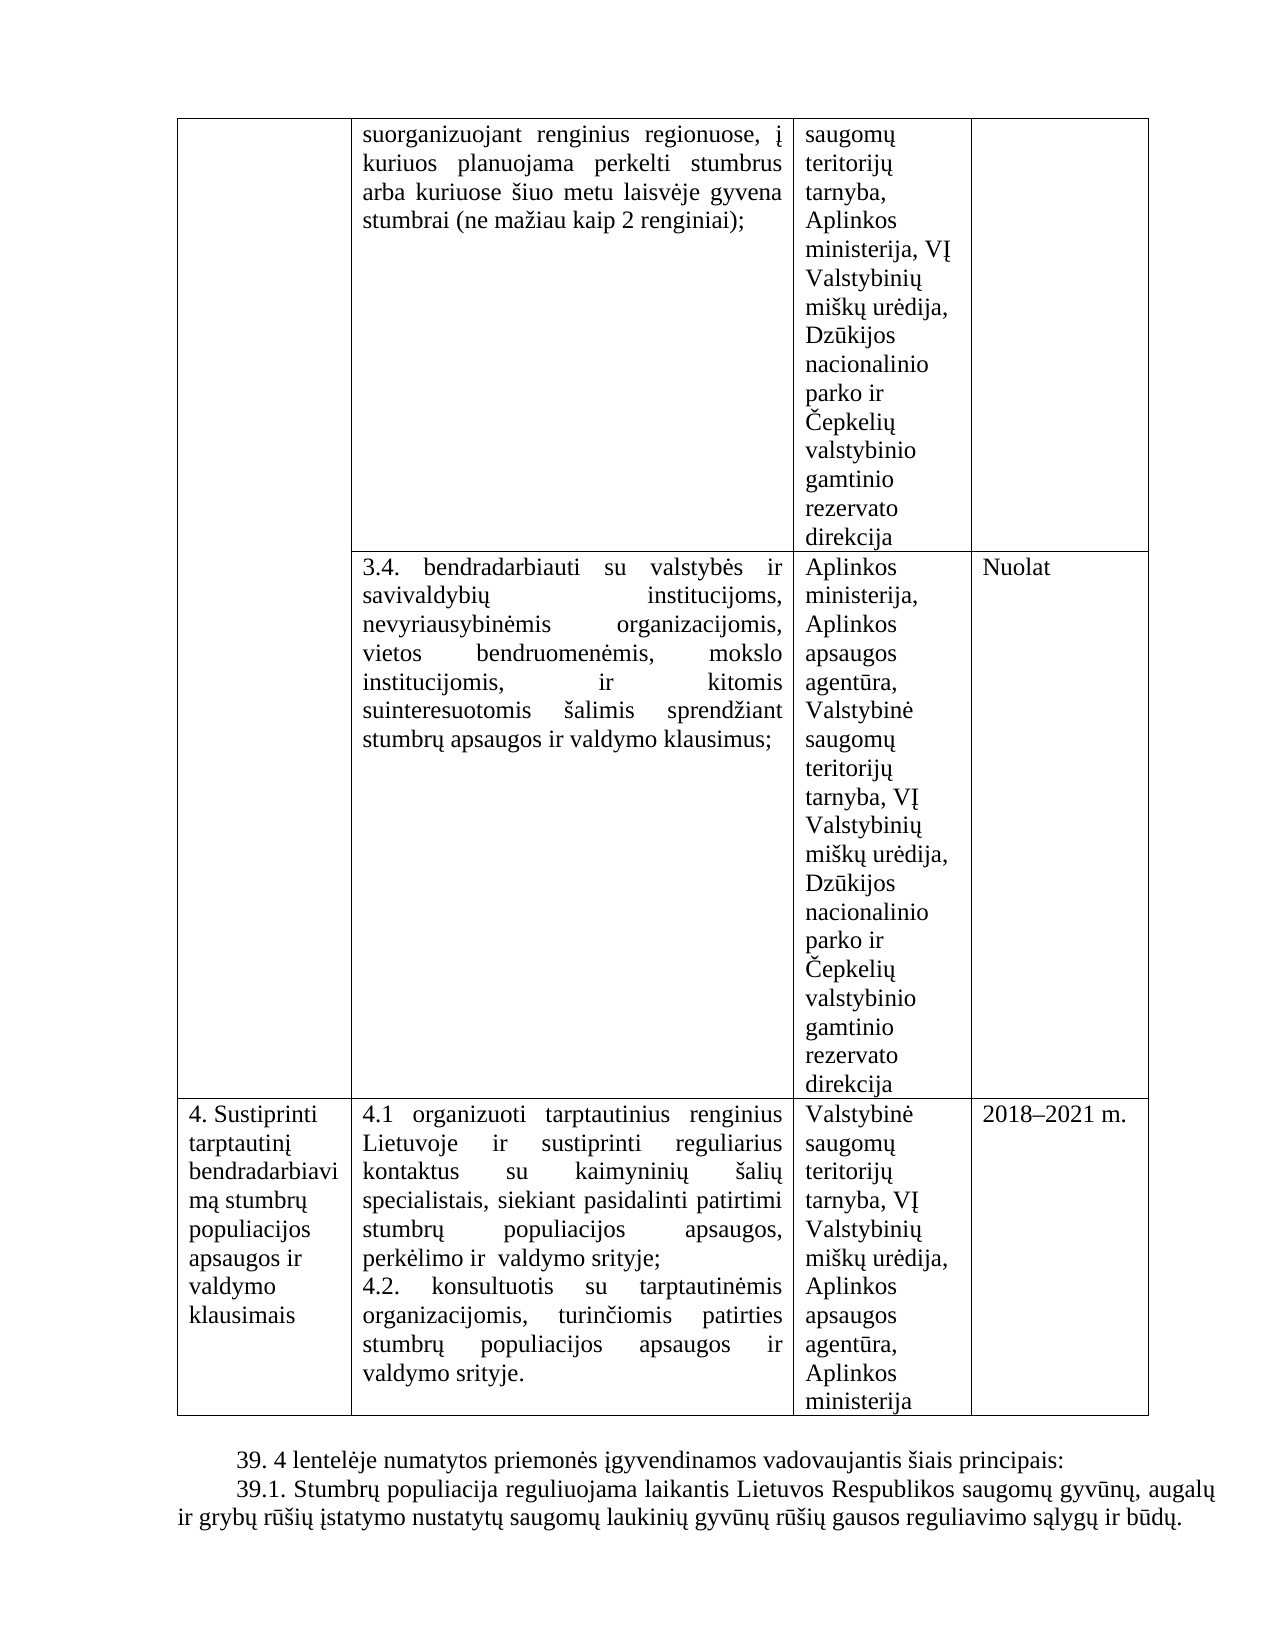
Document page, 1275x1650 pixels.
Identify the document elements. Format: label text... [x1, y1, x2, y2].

table_cell [972, 119, 1148, 551]
text 39.1. Stumbrų populiacija reguliuojama laikantis Lietuvos Respublikos saugomų gyvūnų, augalų ir grybų rūšių įstatymo nustatytų saugomų laukinių gyvūnų rūšių gausos reguliavimo sąlygų ir būdų. [177, 1474, 1216, 1531]
table_cell 4.1 organizuoti tarptautinius renginius Lietuvoje ir sustiprinti reguliarius kontaktus su kaimyninių šalių specialistais, siekiant pasidalinti patirtimi stumbrų populiacijos apsaugos, perkėlimo ir valdymo srityje; 4.2. konsultuotis su tarptautinėmis organizacijomis, turinčiomis patirties stumbrų populiacijos apsaugos ir valdymo srityje. [352, 1099, 793, 1415]
text 39. 4 lentelėje numatytos priemonės įgyvendinamos vadovaujantis šiais principais: [177, 1445, 1216, 1474]
table_cell 3.4. bendradarbiauti su valstybės ir savivaldybių institucijoms, nevyriausybinėmis organizacijomis, vietos bendruomenėmis, mokslo institucijomis, ir kitomis suinteresuotomis šalimis sprendžiant stumbrų apsaugos ir valdymo klausimus; [352, 552, 793, 1098]
table_cell [178, 119, 351, 1098]
table_cell saugomų teritorijų tarnyba, Aplinkos ministerija, VĮ Valstybinių miškų urėdija, Dzūkijos nacionalinio parko ir Čepkelių valstybinio gamtinio rezervato direkcija [794, 119, 971, 551]
table_cell suorganizuojant renginius regionuose, į kuriuos planuojama perkelti stumbrus arba kuriuose šiuo metu laisvėje gyvena stumbrai (ne mažiau kaip 2 renginiai); [352, 119, 793, 551]
table_cell 4. Sustiprinti tarptautinį bendradarbiavimą stumbrų populiacijos apsaugos ir valdymo klausimais [178, 1099, 351, 1415]
table_cell Nuolat [972, 552, 1148, 1098]
table_cell 2018–2021 m. [972, 1099, 1148, 1415]
table_cell Valstybinė saugomų teritorijų tarnyba, VĮ Valstybinių miškų urėdija, Aplinkos apsaugos agentūra, Aplinkos ministerija [794, 1099, 971, 1415]
table_cell Aplinkos ministerija, Aplinkos apsaugos agentūra, Valstybinė saugomų teritorijų tarnyba, VĮ Valstybinių miškų urėdija, Dzūkijos nacionalinio parko ir Čepkelių valstybinio gamtinio rezervato direkcija [794, 552, 971, 1098]
